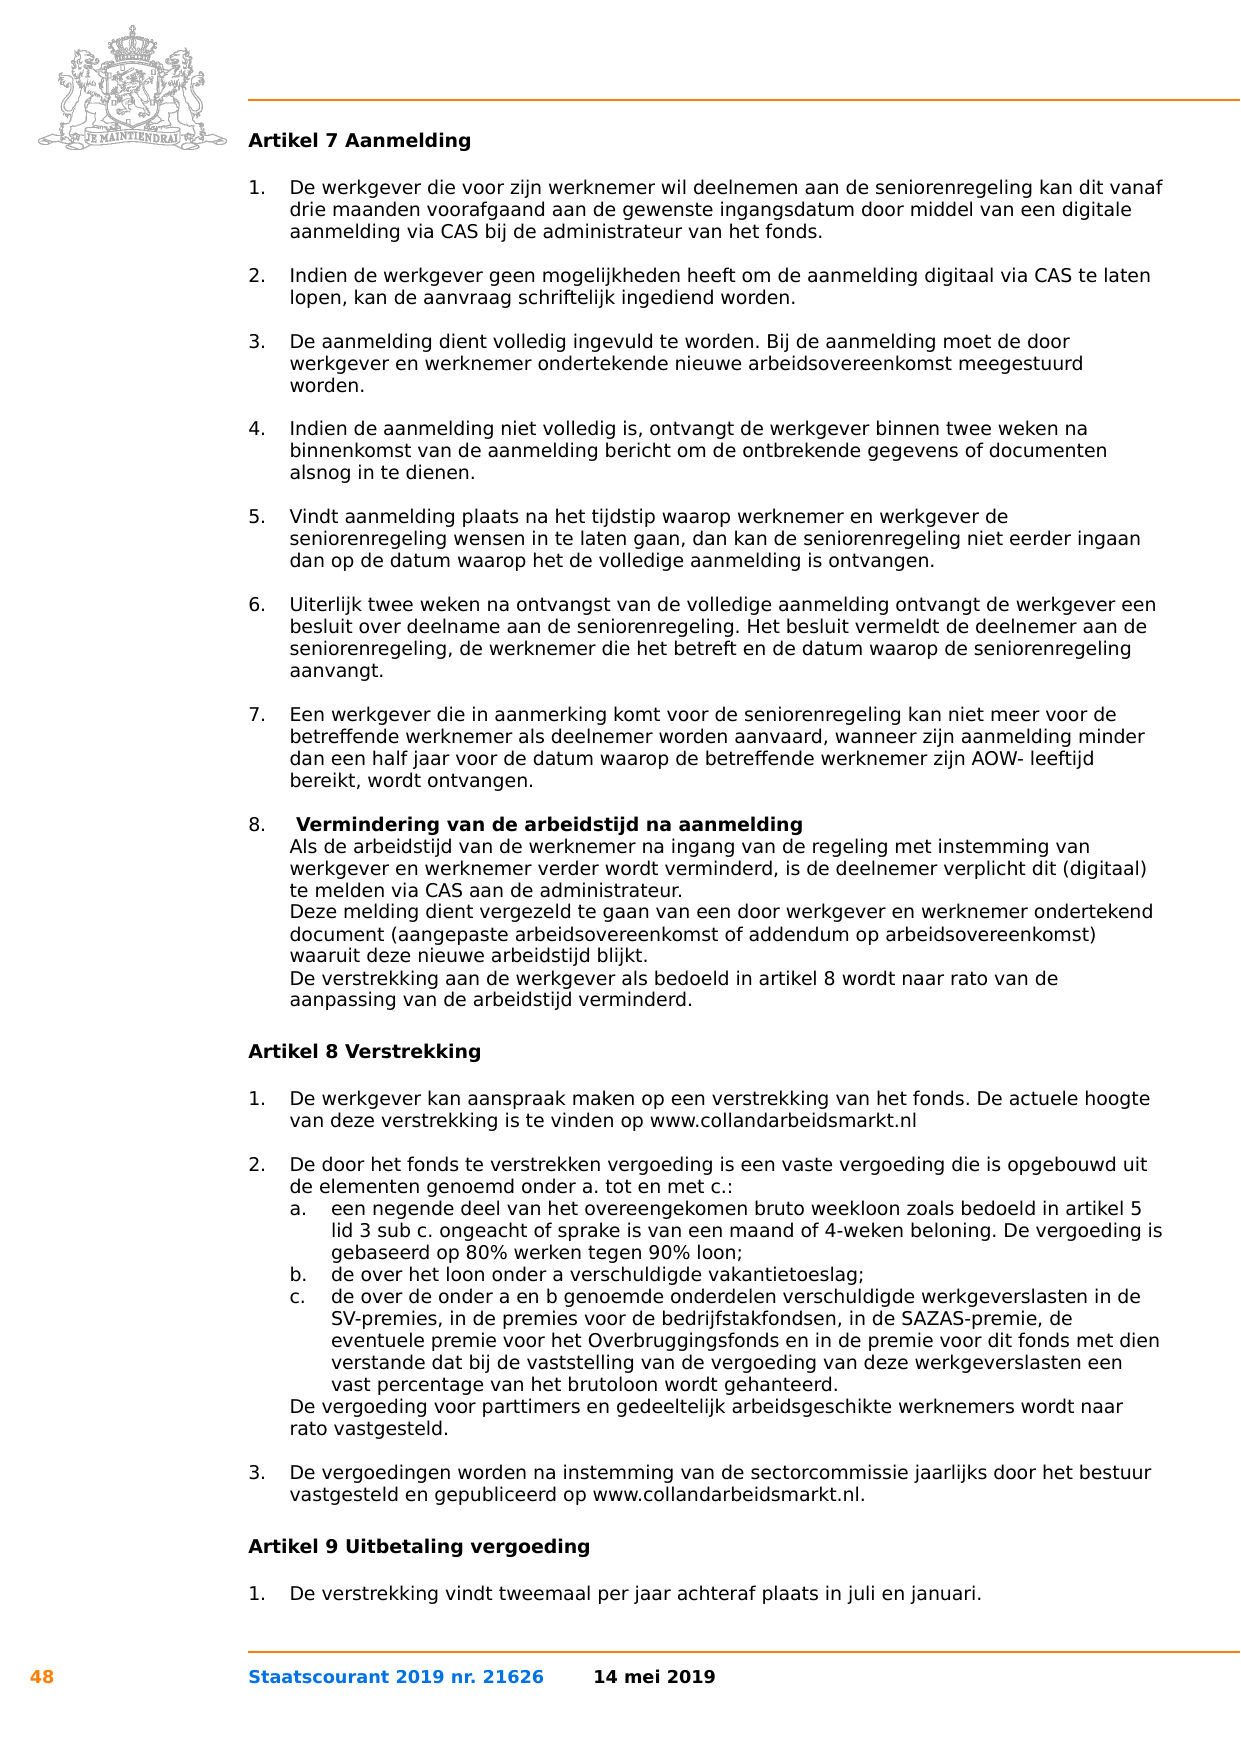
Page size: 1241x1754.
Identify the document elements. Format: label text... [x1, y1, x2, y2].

text 1. De werkgever die voor zijn werknemer wil deelnemen aan de seniorenregeling kan dit vanaf drie maanden voorafgaand aan de gewenste ingangsdatum door middel van een digitale aanmelding via CAS bij de administrateur van het fonds. [248, 177, 1163, 243]
text 3. De vergoedingen worden na instemming van de sectorcommissie jaarlijks door het bestuur vastgesteld en gepubliceerd op www.collandarbeidsmarkt.nl. [248, 1462, 1163, 1506]
text 2. De door het fonds te verstrekken vergoeding is een vaste vergoeding die is opgebouwd uit de elementen genoemd onder a. tot en met c.: [248, 1154, 1163, 1198]
text 5. Vindt aanmelding plaats na het tijdstip waarop werknemer en werkgever de seniorenregeling wensen in te laten gaan, dan kan de seniorenregeling niet eerder ingaan dan op de datum waarop het de volledige aanmelding is ontvangen. [248, 506, 1163, 572]
subtitle Artikel 8 Verstrekking [248, 1041, 1163, 1063]
text 8. Vermindering van de arbeidstijd na aanmelding [248, 813, 1163, 836]
text 6. Uiterlijk twee weken na ontvangst van de volledige aanmelding ontvangt de werkgever een besluit over deelname aan de seniorenregeling. Het besluit vermeldt de deelnemer aan de seniorenregeling, de werknemer die het betreft en de datum waarop de seniorenregeling aanvangt. [248, 594, 1163, 682]
text b. de over het loon onder a verschuldigde vakantietoeslag; [289, 1264, 1163, 1286]
text Deze melding dient vergezeld te gaan van een door werkgever en werknemer ondertekend document (aangepaste arbeidsovereenkomst of addendum op arbeidsovereenkomst) waaruit deze nieuwe arbeidstijd blijkt. [289, 901, 1163, 967]
text 4. Indien de aanmelding niet volledig is, ontvangt de werkgever binnen twee weken na binnenkomst van de aanmelding bericht om de ontbrekende gegevens of documenten alsnog in te dienen. [248, 418, 1163, 484]
text c. de over de onder a en b genoemde onderdelen verschuldigde werkgeverslasten in de SV-premies, in de premies voor de bedrijfstakfondsen, in de SAZAS-premie, de eventuele premie voor het Overbruggingsfonds en in de premie voor dit fonds met dien verstande dat bij de vaststelling van de vergoeding van deze werkgeverslasten een vast percentage van het brutoloon wordt gehanteerd. [289, 1286, 1163, 1396]
text 7. Een werkgever die in aanmerking komt voor de seniorenregeling kan niet meer voor de betreffende werknemer als deelnemer worden aanvaard, wanneer zijn aanmelding minder dan een half jaar voor de datum waarop de betreffende werknemer zijn AOW- leeftijd bereikt, wordt ontvangen. [248, 704, 1163, 792]
text Als de arbeidstijd van de werknemer na ingang van de regeling met instemming van werkgever en werknemer verder wordt verminderd, is de deelnemer verplicht dit (digitaal) te melden via CAS aan de administrateur. [289, 836, 1163, 901]
subtitle Artikel 9 Uitbetaling vergoeding [248, 1536, 1163, 1558]
text 3. De aanmelding dient volledig ingevuld te worden. Bij de aanmelding moet de door werkgever en werknemer ondertekende nieuwe arbeidsovereenkomst meegestuurd worden. [248, 331, 1163, 396]
text 1. De verstrekking vindt tweemaal per jaar achteraf plaats in juli en januari. [248, 1583, 1163, 1605]
text De verstrekking aan de werkgever als bedoeld in artikel 8 wordt naar rato van de aanpassing van de arbeidstijd verminderd. [289, 967, 1163, 1011]
text De vergoeding voor parttimers en gedeeltelijk arbeidsgeschikte werknemers wordt naar rato vastgesteld. [289, 1396, 1163, 1440]
text 1. De werkgever kan aanspraak maken op een verstrekking van het fonds. De actuele hoogte van deze verstrekking is te vinden op www.collandarbeidsmarkt.nl [248, 1088, 1163, 1132]
subtitle Artikel 7 Aanmelding [248, 130, 1163, 152]
text 2. Indien de werkgever geen mogelijkheden heeft om de aanmelding digitaal via CAS te laten lopen, kan de aanvraag schriftelijk ingediend worden. [248, 265, 1163, 309]
picture [38, 25, 227, 150]
text a. een negende deel van het overeengekomen bruto weekloon zoals bedoeld in artikel 5 lid 3 sub c. ongeacht of sprake is van een maand of 4-weken beloning. De vergoeding is gebaseerd op 80% werken tegen 90% loon; [289, 1198, 1163, 1264]
